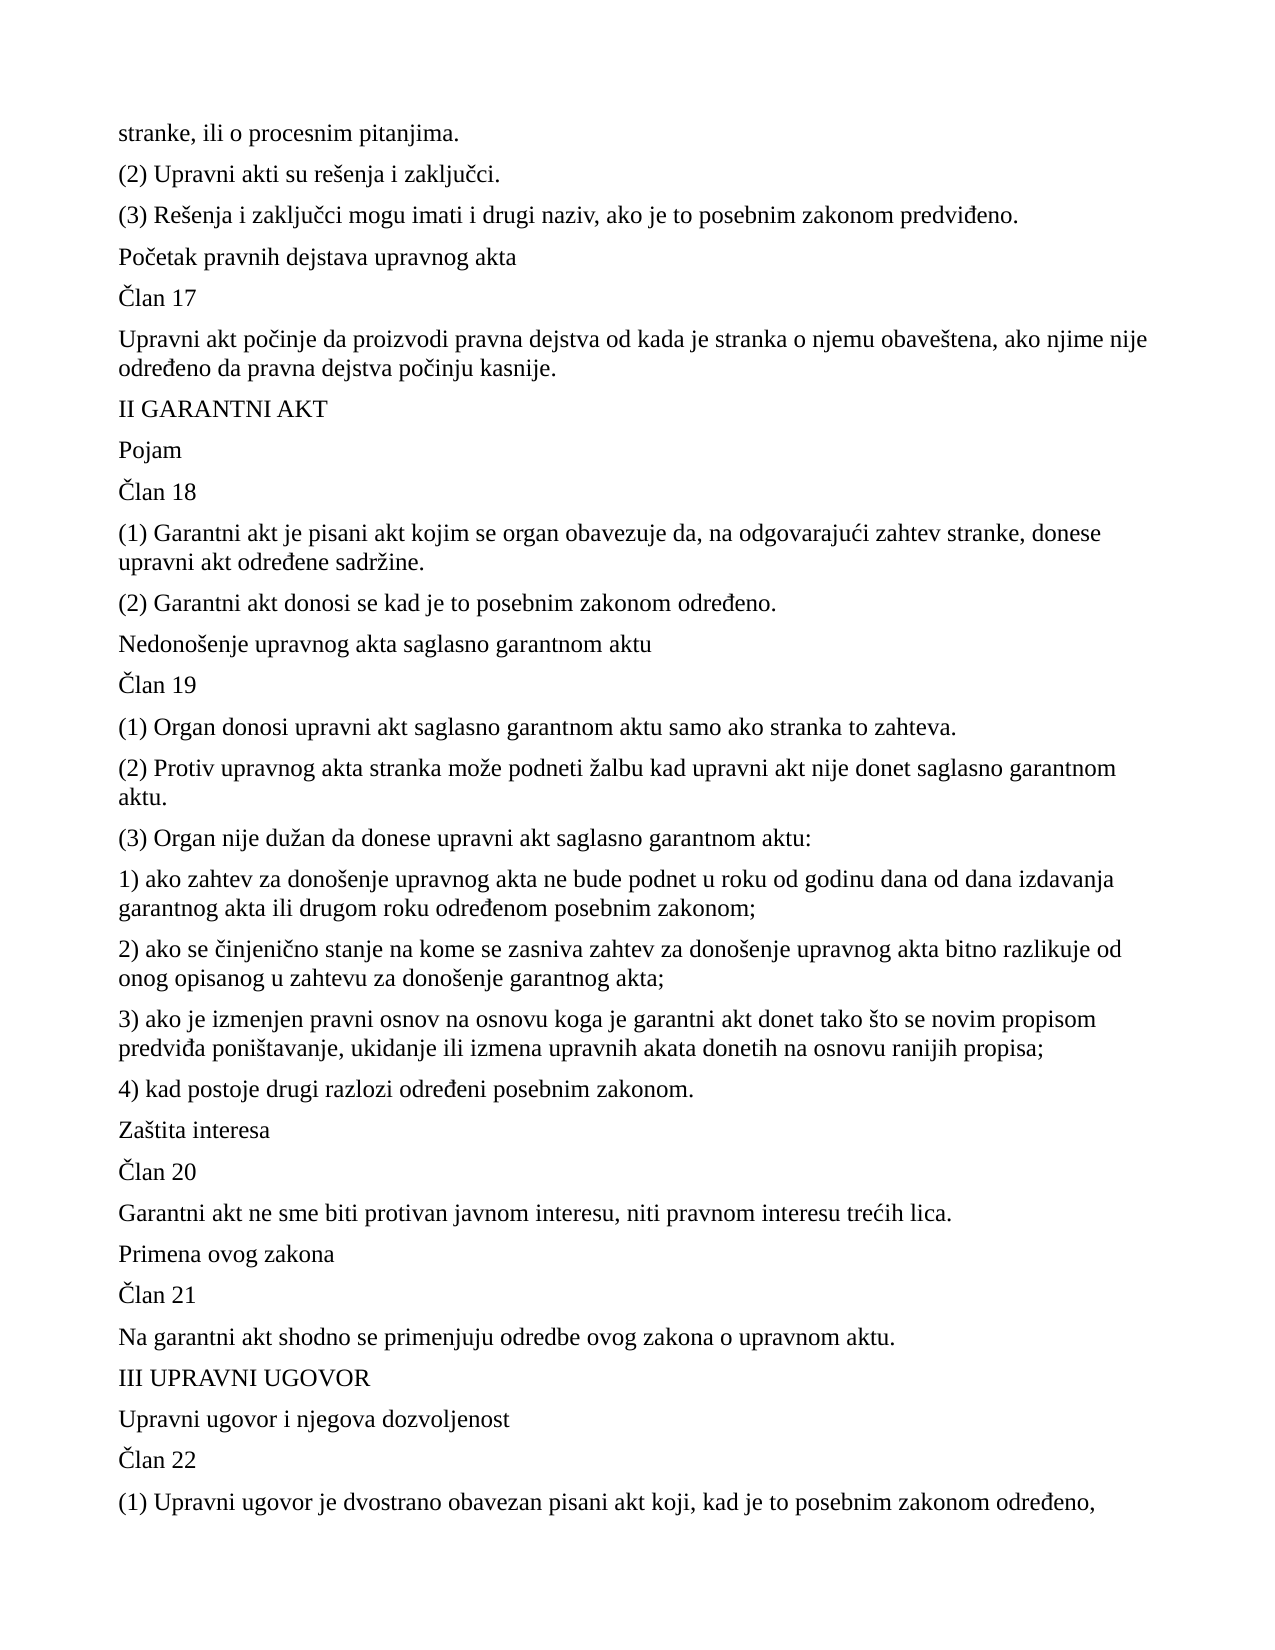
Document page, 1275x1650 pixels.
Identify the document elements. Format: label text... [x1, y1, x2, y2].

text 2) ako se činjenično stanje na kome se zasniva zahtev za donošenje upravnog akta bitno razlikuje od onog opisanog u zahtevu za donošenje garantnog akta; [118, 934, 1157, 992]
text (2) Protiv upravnog akta stranka može podneti žalbu kad upravni akt nije donet saglasno garantnom aktu. [118, 753, 1157, 811]
text 1) ako zahtev za donošenje upravnog akta ne bude podnet u roku od godinu dana od dana izdavanja garantnog akta ili drugom roku određenom posebnim zakonom; [118, 864, 1157, 922]
text (2) Upravni akti su rešenja i zaključci. [118, 159, 1157, 188]
text (3) Rešenja i zaključci mogu imati i drugi naziv, ako je to posebnim zakonom predviđeno. [118, 201, 1157, 229]
text Upravni akt počinje da proizvodi pravna dejstva od kada je stranka o njemu obaveštena, ako njime nije određeno da pravna dejstva počinju kasnije. [118, 324, 1157, 382]
text Početak pravnih dejstava upravnog akta [118, 242, 1157, 271]
text (1) Upravni ugovor je dvostrano obavezan pisani akt koji, kad je to posebnim zakonom određeno, [118, 1487, 1157, 1516]
text Na garantni akt shodno se primenjuju odredbe ovog zakona o upravnom aktu. [118, 1322, 1157, 1351]
text III UPRAVNI UGOVOR [118, 1363, 1157, 1392]
text (1) Garantni akt je pisani akt kojim se organ obavezuje da, na odgovarajući zahtev stranke, donese upravni akt određene sadržine. [118, 518, 1157, 576]
text II GARANTNI AKT [118, 394, 1157, 423]
text 3) ako je izmenjen pravni osnov na osnovu koga je garantni akt donet tako što se novim propisom predviđa poništavanje, ukidanje ili izmena upravnih akata donetih na osnovu ranijih propisa; [118, 1004, 1157, 1062]
text stranke, ili o procesnim pitanjima. [118, 118, 1157, 147]
text Član 20 [118, 1157, 1157, 1186]
text (1) Organ donosi upravni akt saglasno garantnom aktu samo ako stranka to zahteva. [118, 712, 1157, 741]
text Pojam [118, 436, 1157, 464]
text Garantni akt ne sme biti protivan javnom interesu, niti pravnom interesu trećih lica. [118, 1198, 1157, 1227]
text Član 22 [118, 1446, 1157, 1474]
text Član 18 [118, 477, 1157, 506]
text Zaštita interesa [118, 1116, 1157, 1144]
text Upravni ugovor i njegova dozvoljenost [118, 1404, 1157, 1433]
text Član 21 [118, 1281, 1157, 1309]
text (2) Garantni akt donosi se kad je to posebnim zakonom određeno. [118, 588, 1157, 617]
text 4) kad postoje drugi razlozi određeni posebnim zakonom. [118, 1074, 1157, 1103]
text Primena ovog zakona [118, 1239, 1157, 1268]
text (3) Organ nije dužan da donese upravni akt saglasno garantnom aktu: [118, 823, 1157, 852]
text Član 19 [118, 671, 1157, 699]
text Član 17 [118, 283, 1157, 312]
text Nedonošenje upravnog akta saglasno garantnom aktu [118, 629, 1157, 658]
